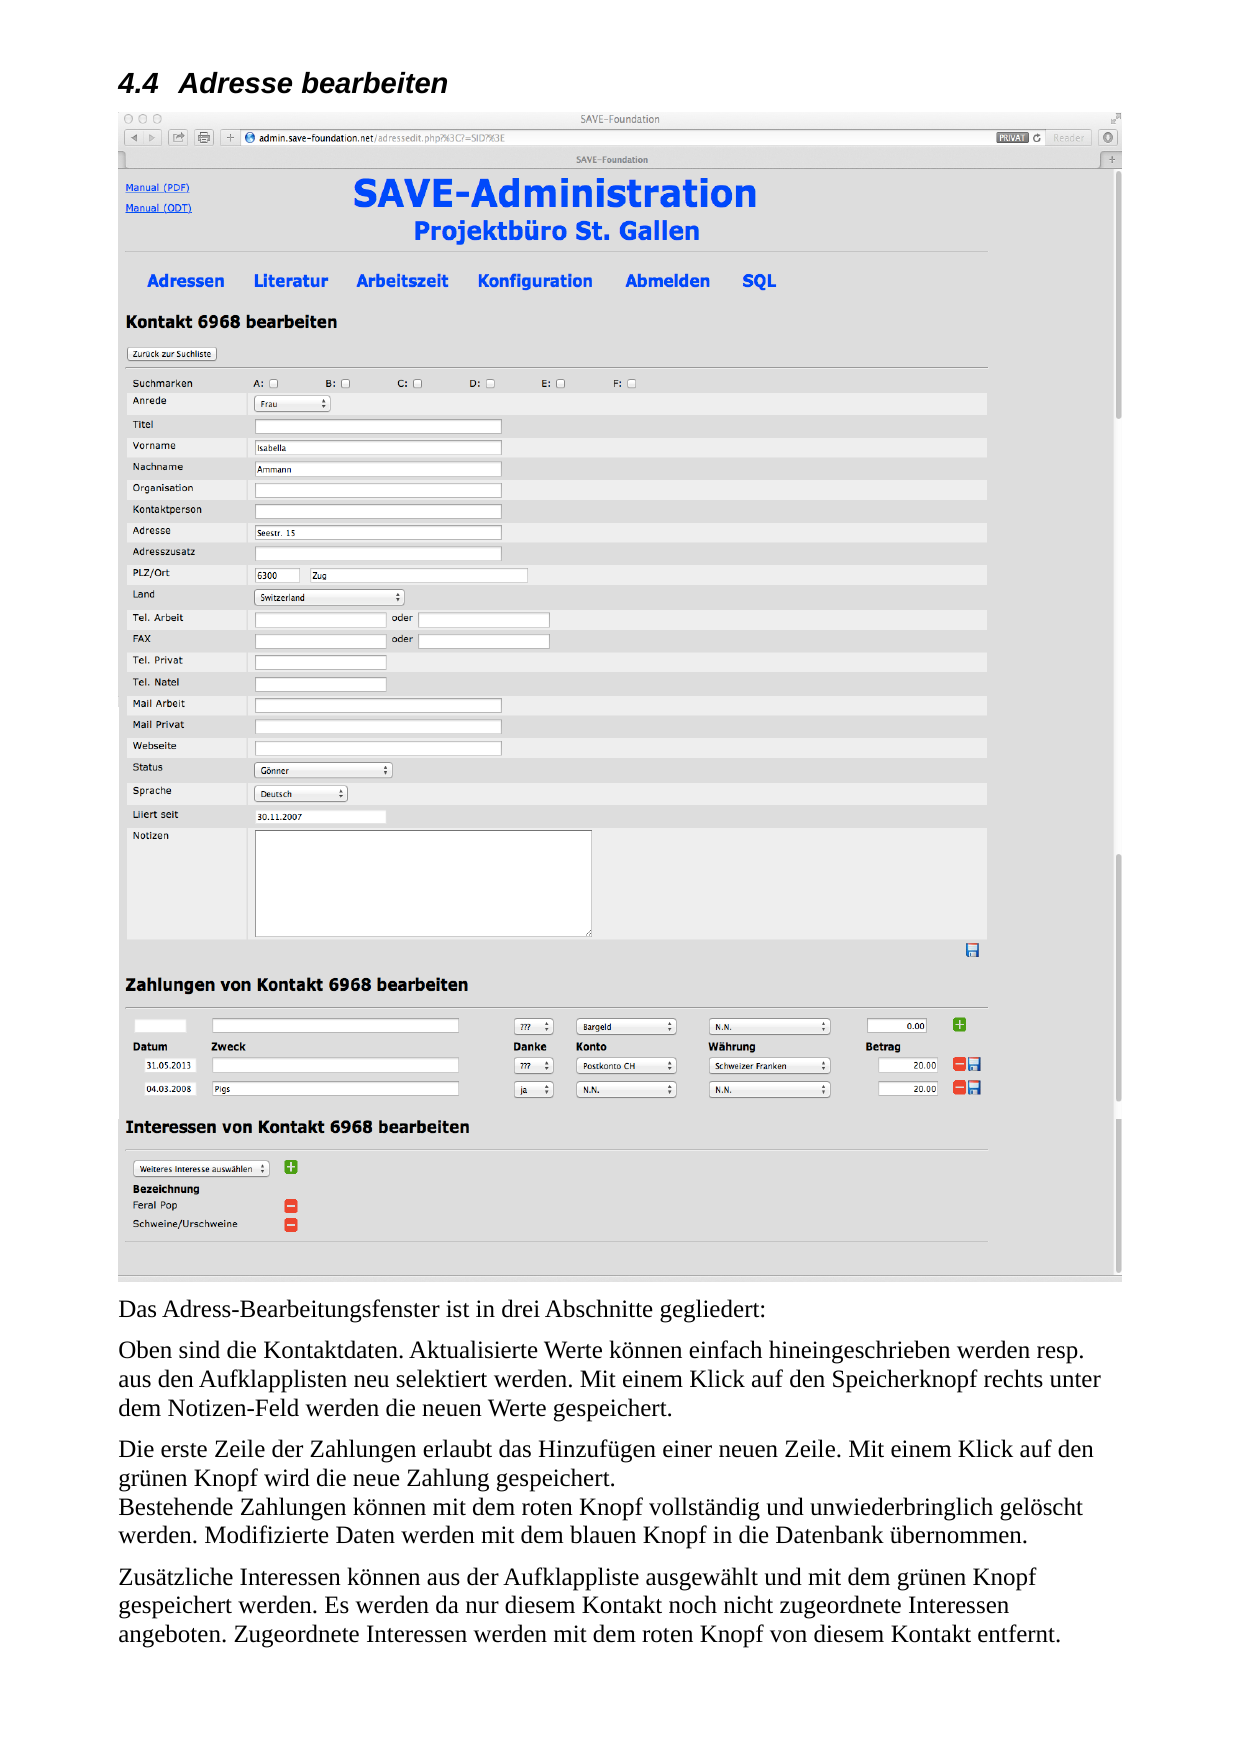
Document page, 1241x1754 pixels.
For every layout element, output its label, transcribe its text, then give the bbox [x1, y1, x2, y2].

text Das Adress-Bearbeitungsfenster ist in drei Abschnitte gegliedert: [118, 1294, 1122, 1323]
text Oben sind die Kontaktdaten. Aktualisierte Werte können einfach hineingeschrieben werden resp. aus den Aufklapplisten neu selektiert werden. Mit einem Klick auf den Speicherknopf rechts unter dem Notizen-Feld werden die neuen Werte gespeichert. [118, 1335, 1122, 1422]
text Die erste Zeile der Zahlungen erlaubt das Hinzufügen einer neuen Zeile. Mit einem Klick auf den grünen Knopf wird die neue Zahlung gespeichert. Bestehende Zahlungen können mit dem roten Knopf vollständig und unwiederbringlich gelöscht werden. Modifizierte Daten werden mit dem blauen Knopf in die Datenbank übernommen. [118, 1434, 1122, 1549]
text Zusätzliche Interessen können aus der Aufklappliste ausgewählt und mit dem grünen Knopf gespeichert werden. Es werden da nur diesem Kontakt noch nicht zugeordnete Interessen angeboten. Zugeordnete Interessen werden mit dem roten Knopf von diesem Kontakt entfernt. [118, 1562, 1122, 1648]
picture [118, 112, 1122, 1282]
subtitle Adresse bearbeiten [118, 66, 1122, 100]
